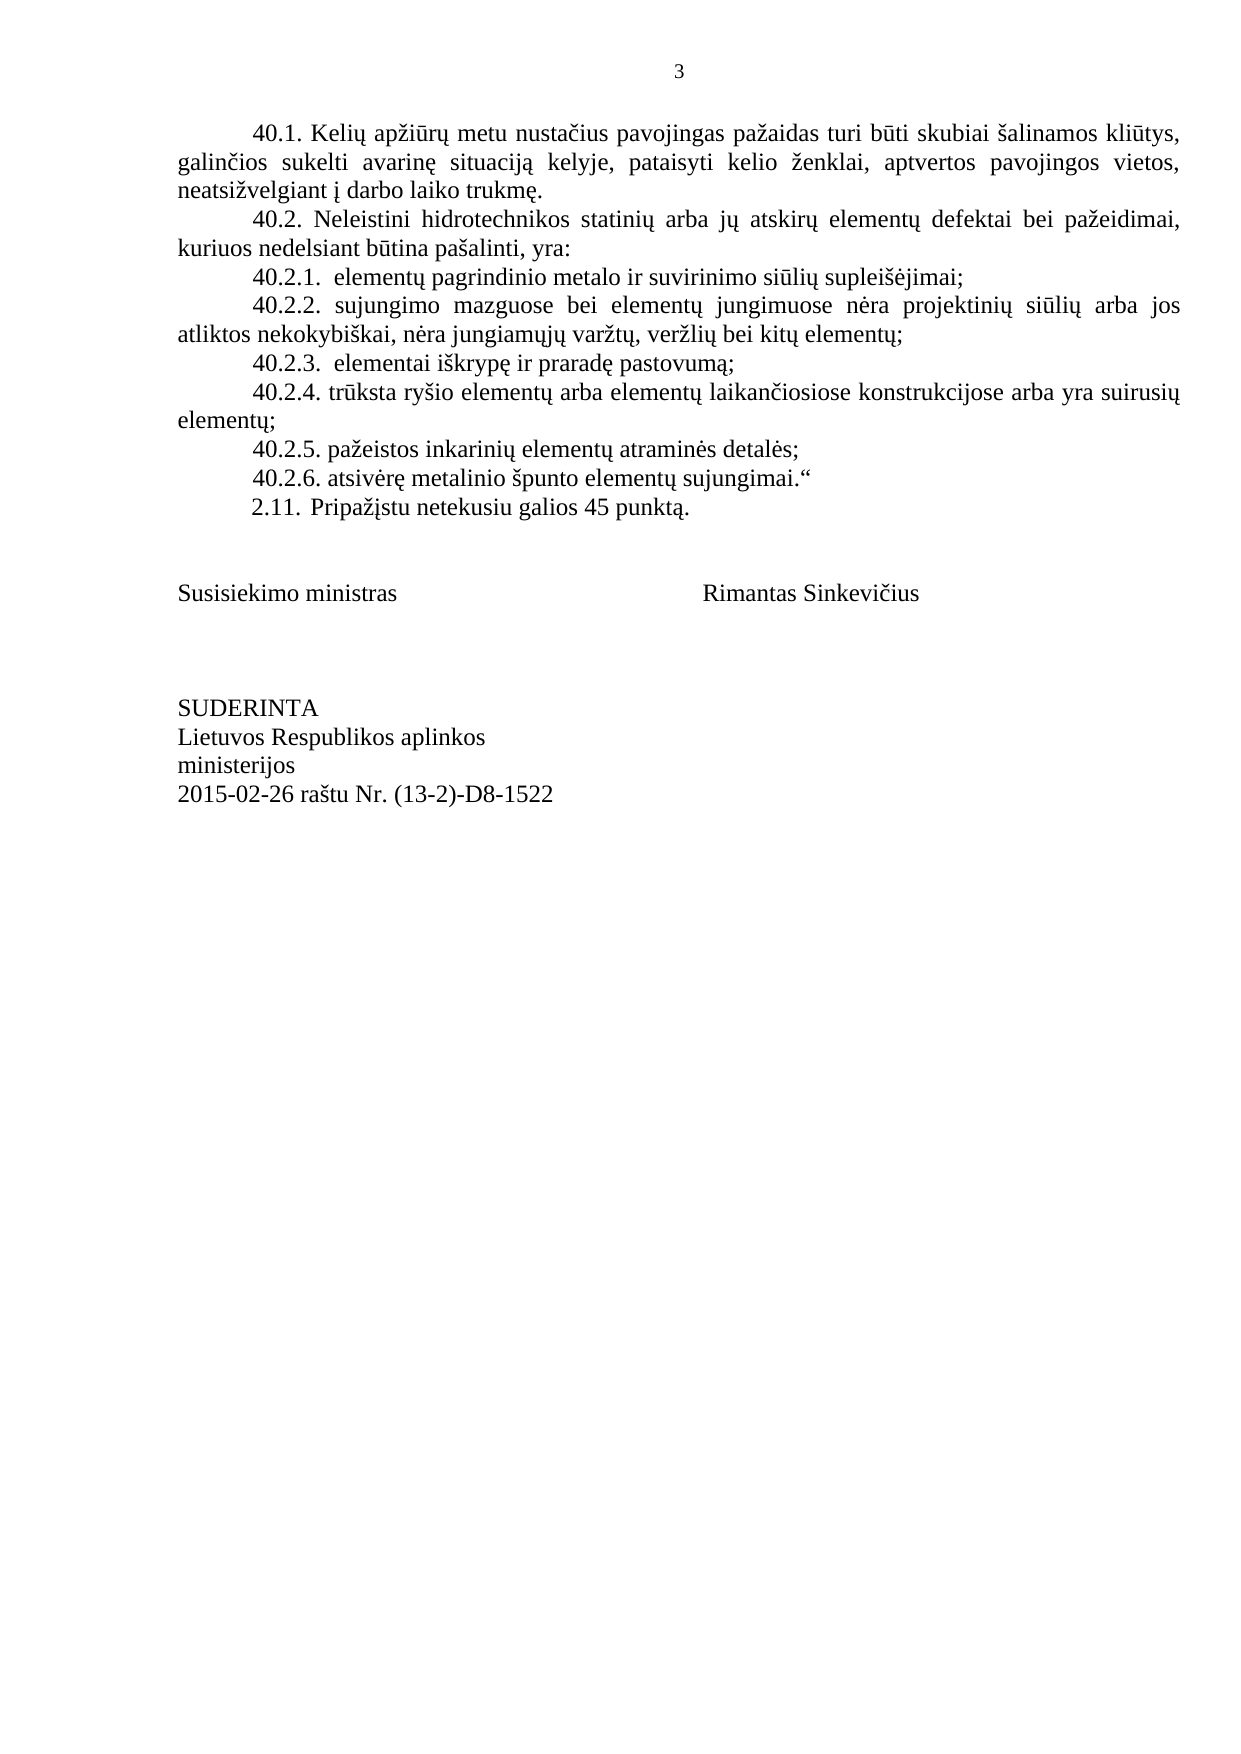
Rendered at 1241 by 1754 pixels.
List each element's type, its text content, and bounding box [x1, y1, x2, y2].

text 40.2.2. sujungimo mazguose bei elementų jungimuose nėra projektinių siūlių arba jos atliktos nekokybiškai, nėra jungiamųjų varžtų, veržlių bei kitų elementų; [177, 291, 1181, 348]
text 40.2. Neleistini hidrotechnikos statinių arba jų atskirų elementų defektai bei pažeidimai, kuriuos nedelsiant būtina pašalinti, yra: [177, 204, 1181, 262]
text 2015-02-26 raštu Nr. (13-2)-D8-1522 [177, 779, 1181, 808]
text 40.2.3. elementai iškrypę ir praradę pastovumą; [177, 348, 1181, 377]
text ministerijos [177, 751, 1181, 779]
text 40.2.6. atsivėrę metalinio špunto elementų sujungimai.“ [177, 463, 1181, 492]
text 40.2.1. elementų pagrindinio metalo ir suvirinimo siūlių supleišėjimai; [177, 262, 1181, 291]
text SUDERINTA [177, 693, 1181, 722]
text 2.11. Pripažįstu netekusiu galios 45 punktą. [251, 492, 1181, 521]
text Susisiekimo ministras Rimantas Sinkevičius [177, 578, 1181, 607]
text 40.1. Kelių apžiūrų metu nustačius pavojingas pažaidas turi būti skubiai šalinamos kliūtys, galinčios sukelti avarinę situaciją kelyje, pataisyti kelio ženklai, aptvertos pavojingos vietos, neatsižvelgiant į darbo laiko trukmę. [177, 118, 1181, 204]
text Lietuvos Respublikos aplinkos [177, 722, 1181, 751]
text 40.2.5. pažeistos inkarinių elementų atraminės detalės; [177, 434, 1181, 463]
text 40.2.4. trūksta ryšio elementų arba elementų laikančiosiose konstrukcijose arba yra suirusių elementų; [177, 377, 1181, 434]
